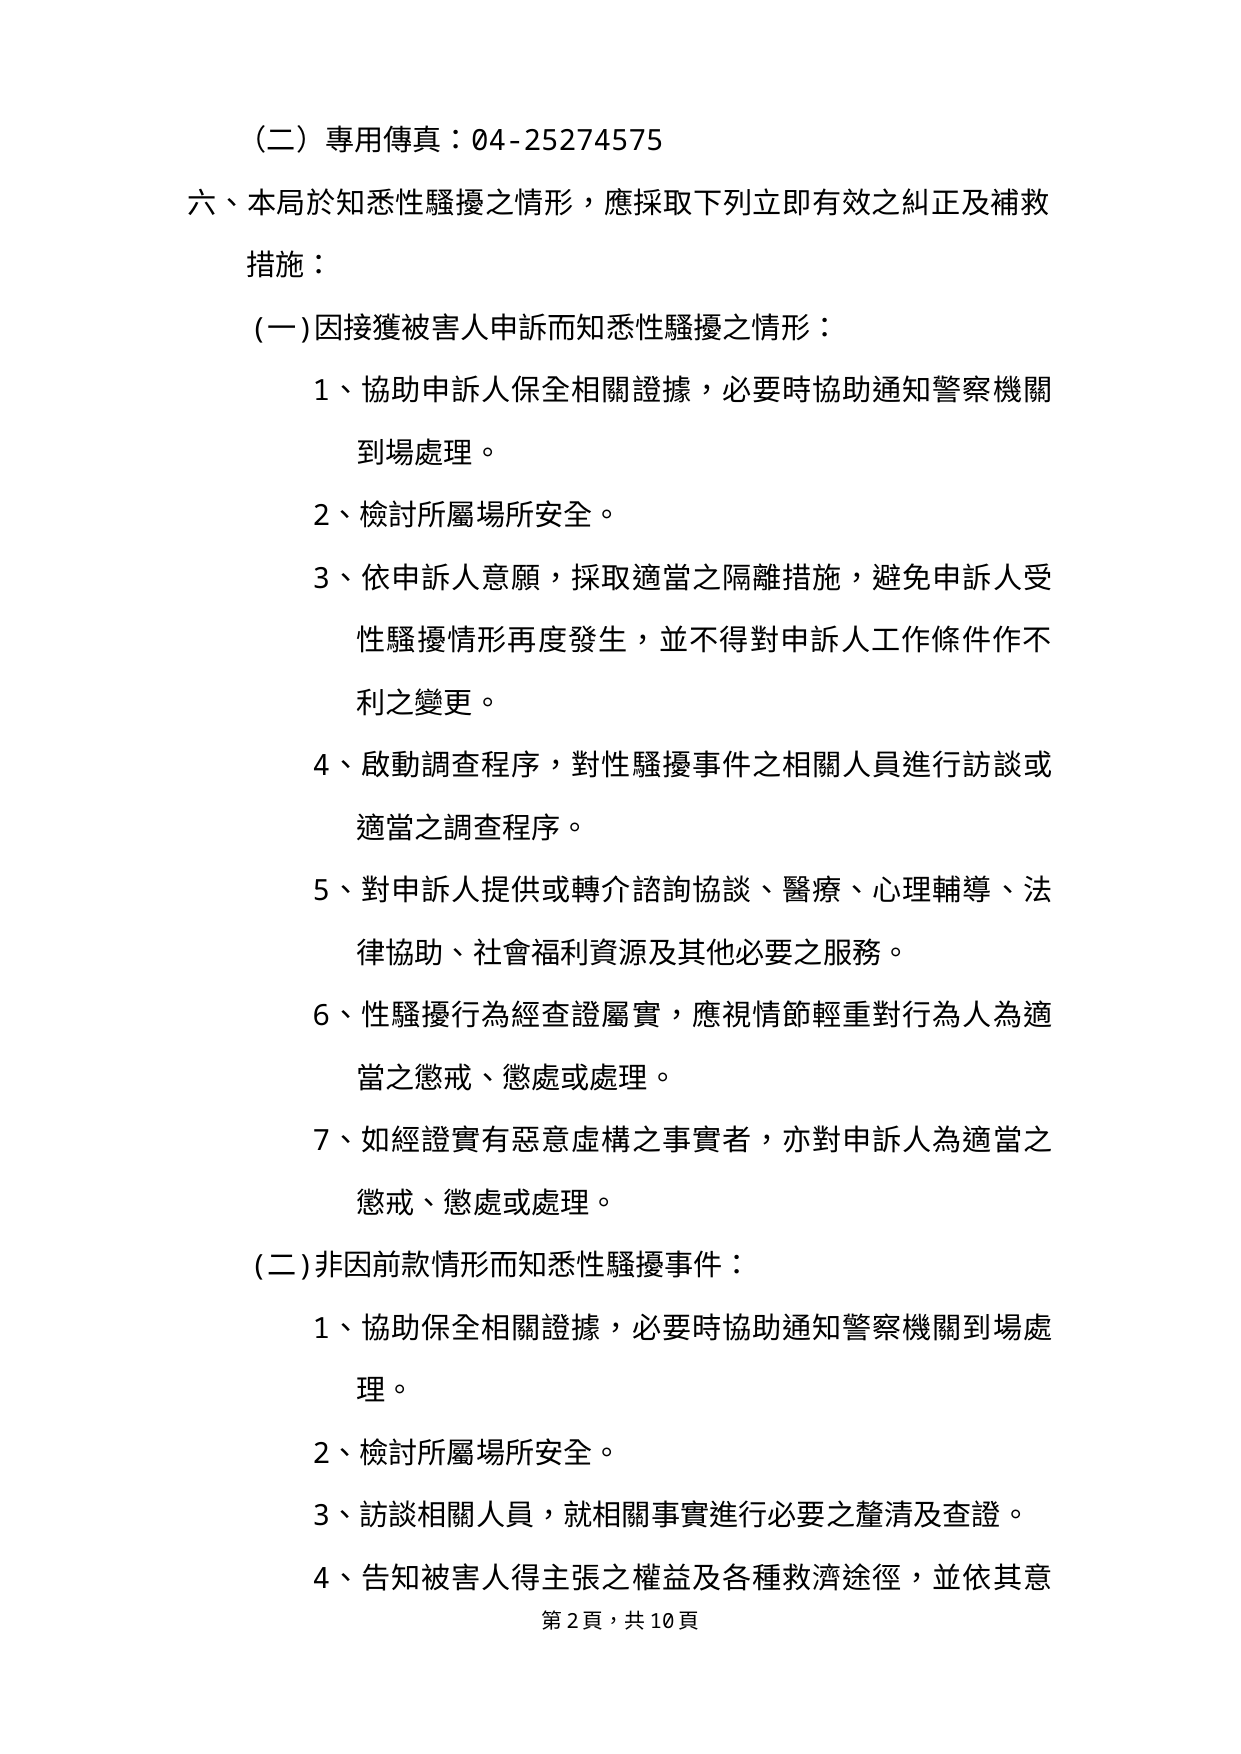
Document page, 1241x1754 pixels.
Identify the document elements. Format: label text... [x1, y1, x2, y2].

text 4、告知被害人得主張之權益及各種救濟途徑，並依其意 [312, 1534, 1053, 1596]
text （二）專用傳真：04-25274575 [237, 96, 1053, 159]
text 5、對申訴人提供或轉介諮詢協談、醫療、心理輔導、法律協助、社會福利資源及其他必要之服務。 [312, 846, 1053, 971]
text 3、訪談相關人員，就相關事實進行必要之釐清及查證。 [312, 1471, 1053, 1534]
text 六、本局於知悉性騷擾之情形，應採取下列立即有效之糾正及補救措施： [187, 159, 1053, 284]
text 2、檢討所屬場所安全。 [312, 471, 1053, 534]
text 4、啟動調查程序，對性騷擾事件之相關人員進行訪談或適當之調查程序。 [312, 721, 1053, 846]
text 2、檢討所屬場所安全。 [312, 1409, 1053, 1471]
text 7、如經證實有惡意虛構之事實者，亦對申訴人為適當之懲戒、懲處或處理。 [312, 1096, 1053, 1221]
text 3、依申訴人意願，採取適當之隔離措施，避免申訴人受性騷擾情形再度發生，並不得對申訴人工作條件作不利之變更。 [312, 534, 1053, 721]
text 1、協助保全相關證據，必要時協助通知警察機關到場處理。 [312, 1284, 1053, 1409]
text (一)因接獲被害人申訴而知悉性騷擾之情形： [250, 284, 1053, 346]
text 1、協助申訴人保全相關證據，必要時協助通知警察機關到場處理。 [312, 346, 1053, 471]
text 6、性騷擾行為經查證屬實，應視情節輕重對行為人為適當之懲戒、懲處或處理。 [312, 971, 1053, 1096]
text (二)非因前款情形而知悉性騷擾事件： [250, 1221, 1053, 1284]
